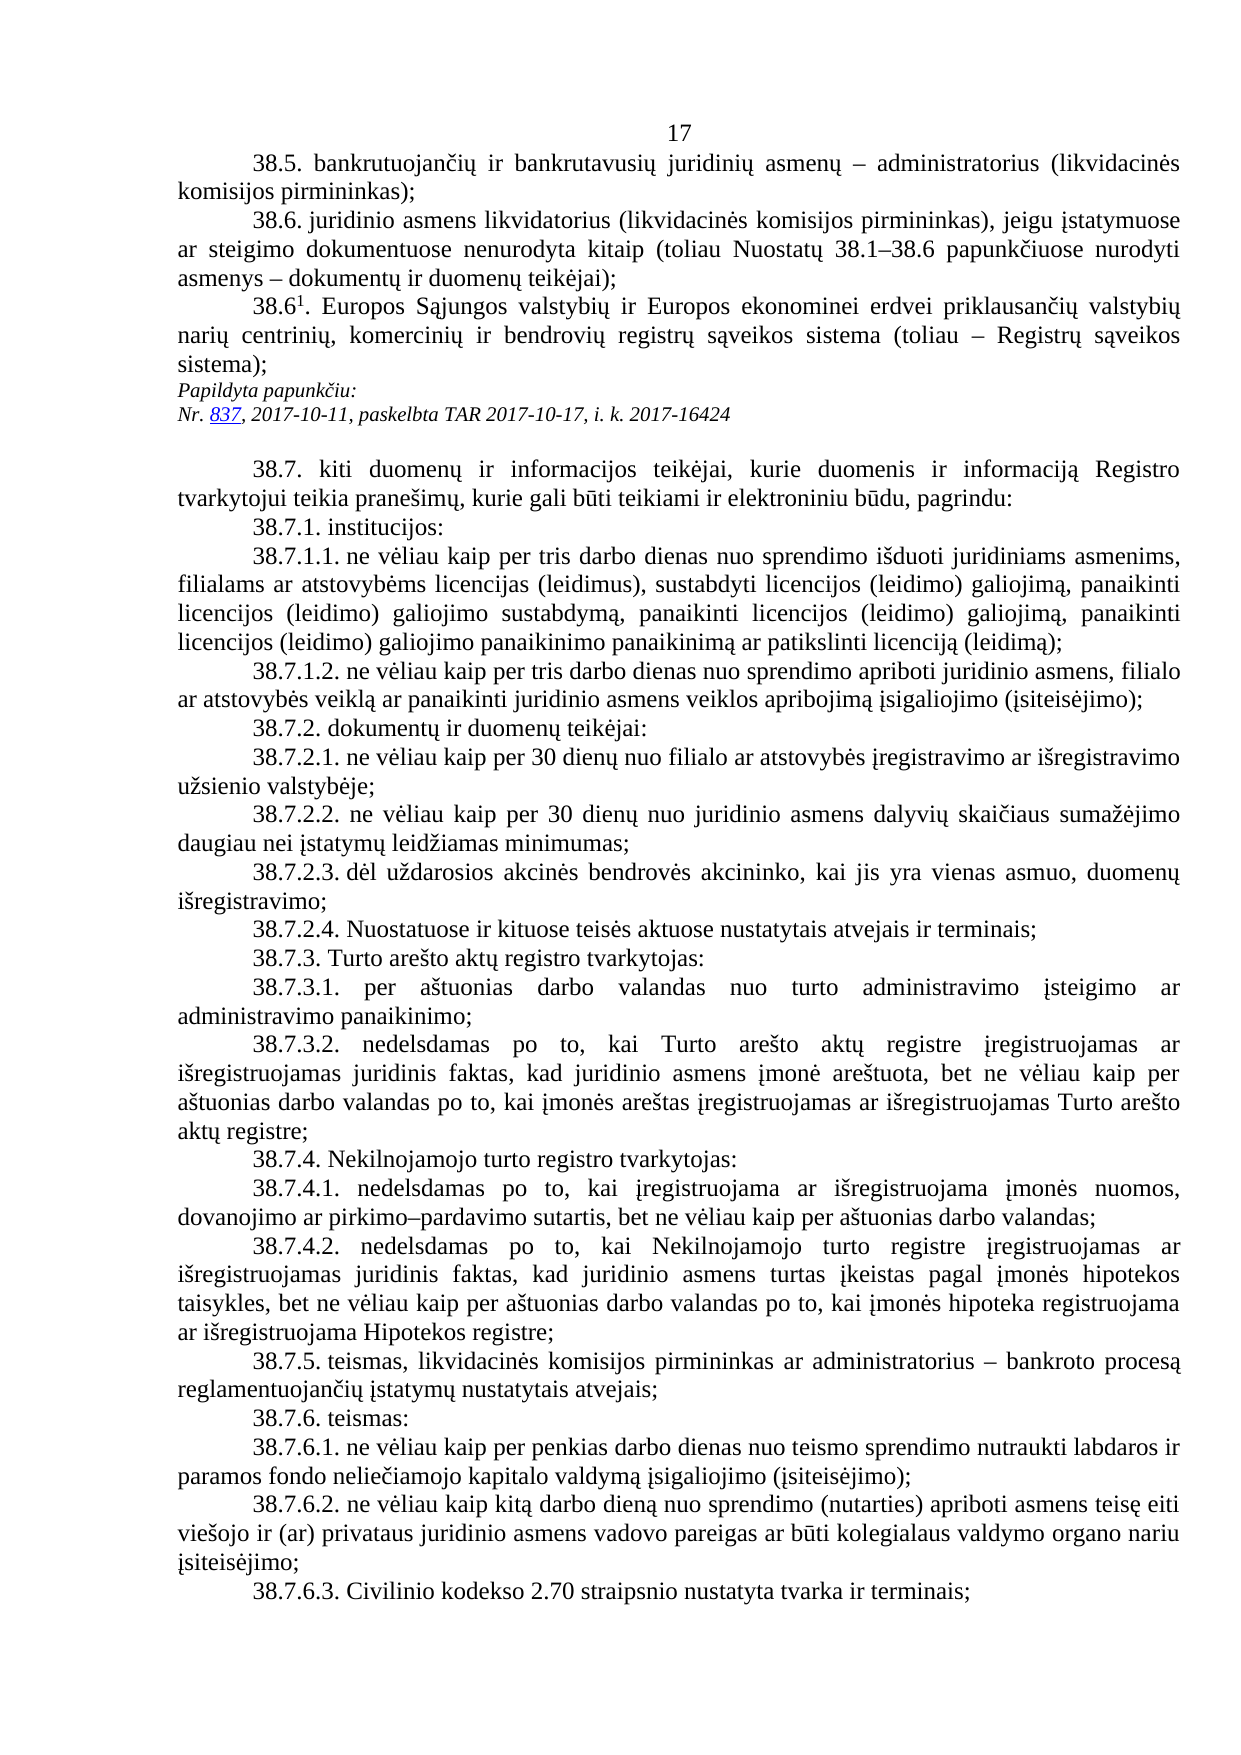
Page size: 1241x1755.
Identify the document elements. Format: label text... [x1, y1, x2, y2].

text 38.7.2. dokumentų ir duomenų teikėjai: [177, 713, 1181, 742]
text 38.7.6. teismas: [177, 1403, 1181, 1432]
text 38.7.6.1. ne vėliau kaip per penkias darbo dienas nuo teismo sprendimo nutraukti labdaros ir paramos fondo neliečiamojo kapitalo valdymą įsigaliojimo (įsiteisėjimo); [177, 1432, 1181, 1489]
text 38.7.4.2. nedelsdamas po to, kai Nekilnojamojo turto registre įregistruojamas ar išregistruojamas juridinis faktas, kad juridinio asmens turtas įkeistas pagal įmonės hipotekos taisykles, bet ne vėliau kaip per aštuonias darbo valandas po to, kai įmonės hipoteka registruojama ar išregistruojama Hipotekos registre; [177, 1231, 1181, 1346]
text 38.7.2.4. Nuostatuose ir kituose teisės aktuose nustatytais atvejais ir terminais; [177, 914, 1181, 943]
text 38.6. juridinio asmens likvidatorius (likvidacinės komisijos pirmininkas), jeigu įstatymuose ar steigimo dokumentuose nenurodyta kitaip (toliau Nuostatų 38.1–38.6 papunkčiuose nurodyti asmenys – dokumentų ir duomenų teikėjai); [177, 205, 1181, 291]
text 38.7.6.2. ne vėliau kaip kitą darbo dieną nuo sprendimo (nutarties) apriboti asmens teisę eiti viešojo ir (ar) privataus juridinio asmens vadovo pareigas ar būti kolegialaus valdymo organo nariu įsiteisėjimo; [177, 1489, 1181, 1576]
text 38.7.3.1. per aštuonias darbo valandas nuo turto administravimo įsteigimo ar administravimo panaikinimo; [177, 972, 1181, 1029]
text 38.7.4.1. nedelsdamas po to, kai įregistruojama ar išregistruojama įmonės nuomos, dovanojimo ar pirkimo–pardavimo sutartis, bet ne vėliau kaip per aštuonias darbo valandas; [177, 1173, 1181, 1231]
text Papildyta papunkčiu: [177, 378, 1181, 402]
text 38.7.1.1. ne vėliau kaip per tris darbo dienas nuo sprendimo išduoti juridiniams asmenims, filialams ar atstovybėms licencijas (leidimus), sustabdyti licencijos (leidimo) galiojimą, panaikinti licencijos (leidimo) galiojimo sustabdymą, panaikinti licencijos (leidimo) galiojimą, panaikinti licencijos (leidimo) galiojimo panaikinimo panaikinimą ar patikslinti licenciją (leidimą); [177, 541, 1181, 656]
text Nr. 837, 2017-10-11, paskelbta TAR 2017-10-17, i. k. 2017-16424 [177, 402, 1181, 426]
text 38.7.3. Turto arešto aktų registro tvarkytojas: [177, 943, 1181, 972]
text 38.7. kiti duomenų ir informacijos teikėjai, kurie duomenis ir informaciją Registro tvarkytojui teikia pranešimų, kurie gali būti teikiami ir elektroniniu būdu, pagrindu: [177, 454, 1181, 512]
text 38.7.6.3. Civilinio kodekso 2.70 straipsnio nustatyta tvarka ir terminais; [177, 1576, 1181, 1604]
text 38.7.1.2. ne vėliau kaip per tris darbo dienas nuo sprendimo apriboti juridinio asmens, filialo ar atstovybės veiklą ar panaikinti juridinio asmens veiklos apribojimą įsigaliojimo (įsiteisėjimo); [177, 656, 1181, 713]
text 38.7.2.3. dėl uždarosios akcinės bendrovės akcininko, kai jis yra vienas asmuo, duomenų išregistravimo; [177, 857, 1181, 914]
text 38.7.3.2. nedelsdamas po to, kai Turto arešto aktų registre įregistruojamas ar išregistruojamas juridinis faktas, kad juridinio asmens įmonė areštuota, bet ne vėliau kaip per aštuonias darbo valandas po to, kai įmonės areštas įregistruojamas ar išregistruojamas Turto arešto aktų registre; [177, 1029, 1181, 1144]
text 38.7.2.2. ne vėliau kaip per 30 dienų nuo juridinio asmens dalyvių skaičiaus sumažėjimo daugiau nei įstatymų leidžiamas minimumas; [177, 799, 1181, 857]
text 38.7.1. institucijos: [177, 512, 1181, 541]
text 38.7.4. Nekilnojamojo turto registro tvarkytojas: [177, 1144, 1181, 1173]
text 38.61. Europos Sąjungos valstybių ir Europos ekonominei erdvei priklausančių valstybių narių centrinių, komercinių ir bendrovių registrų sąveikos sistema (toliau – Registrų sąveikos sistema); [177, 291, 1181, 378]
text 38.7.5. teismas, likvidacinės komisijos pirmininkas ar administratorius – bankroto procesą reglamentuojančių įstatymų nustatytais atvejais; [177, 1346, 1181, 1403]
text 38.5. bankrutuojančių ir bankrutavusių juridinių asmenų – administratorius (likvidacinės komisijos pirmininkas); [177, 148, 1181, 205]
text 38.7.2.1. ne vėliau kaip per 30 dienų nuo filialo ar atstovybės įregistravimo ar išregistravimo užsienio valstybėje; [177, 742, 1181, 799]
